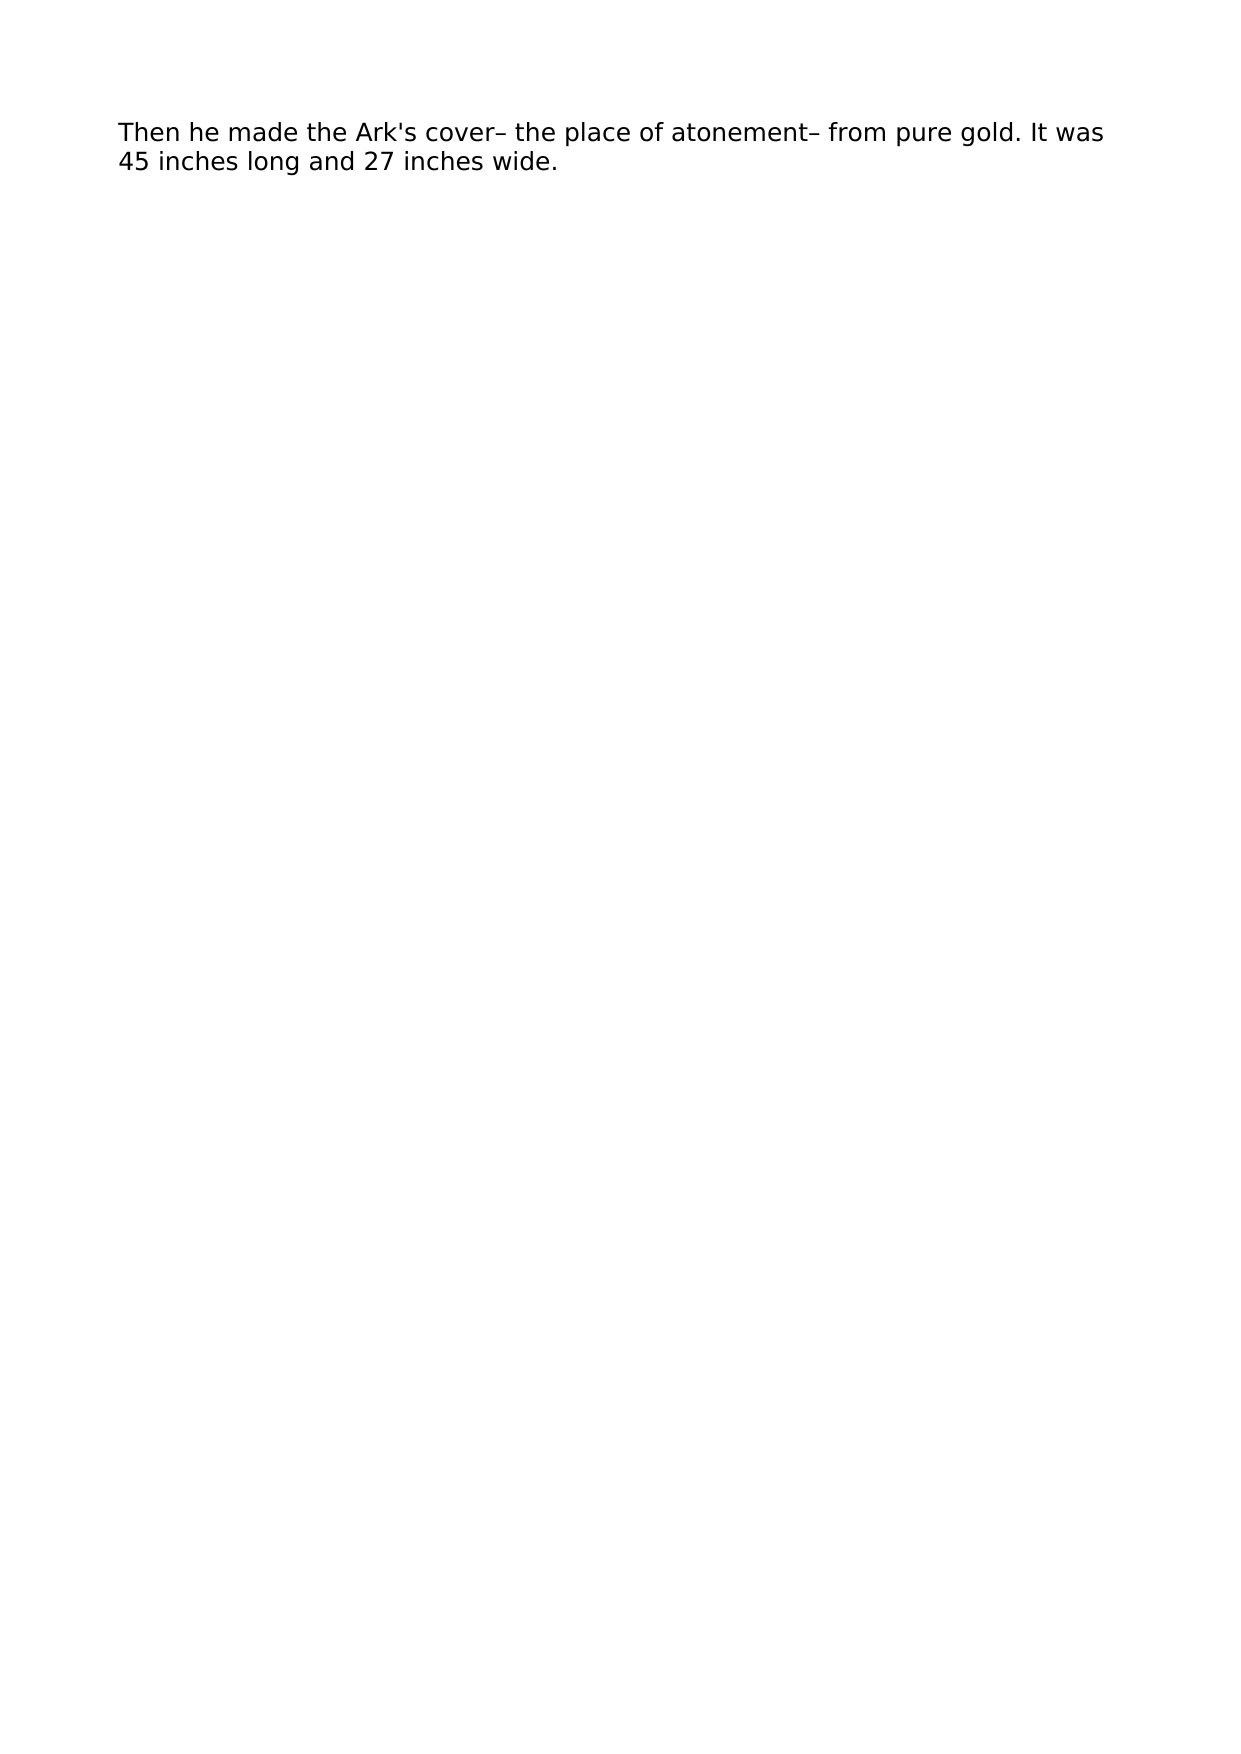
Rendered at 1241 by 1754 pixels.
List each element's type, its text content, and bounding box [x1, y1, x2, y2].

text Then he made the Ark's cover– the place of atonement– from pure gold. It was 45 inches long and 27 inches wide. [118, 118, 1122, 176]
